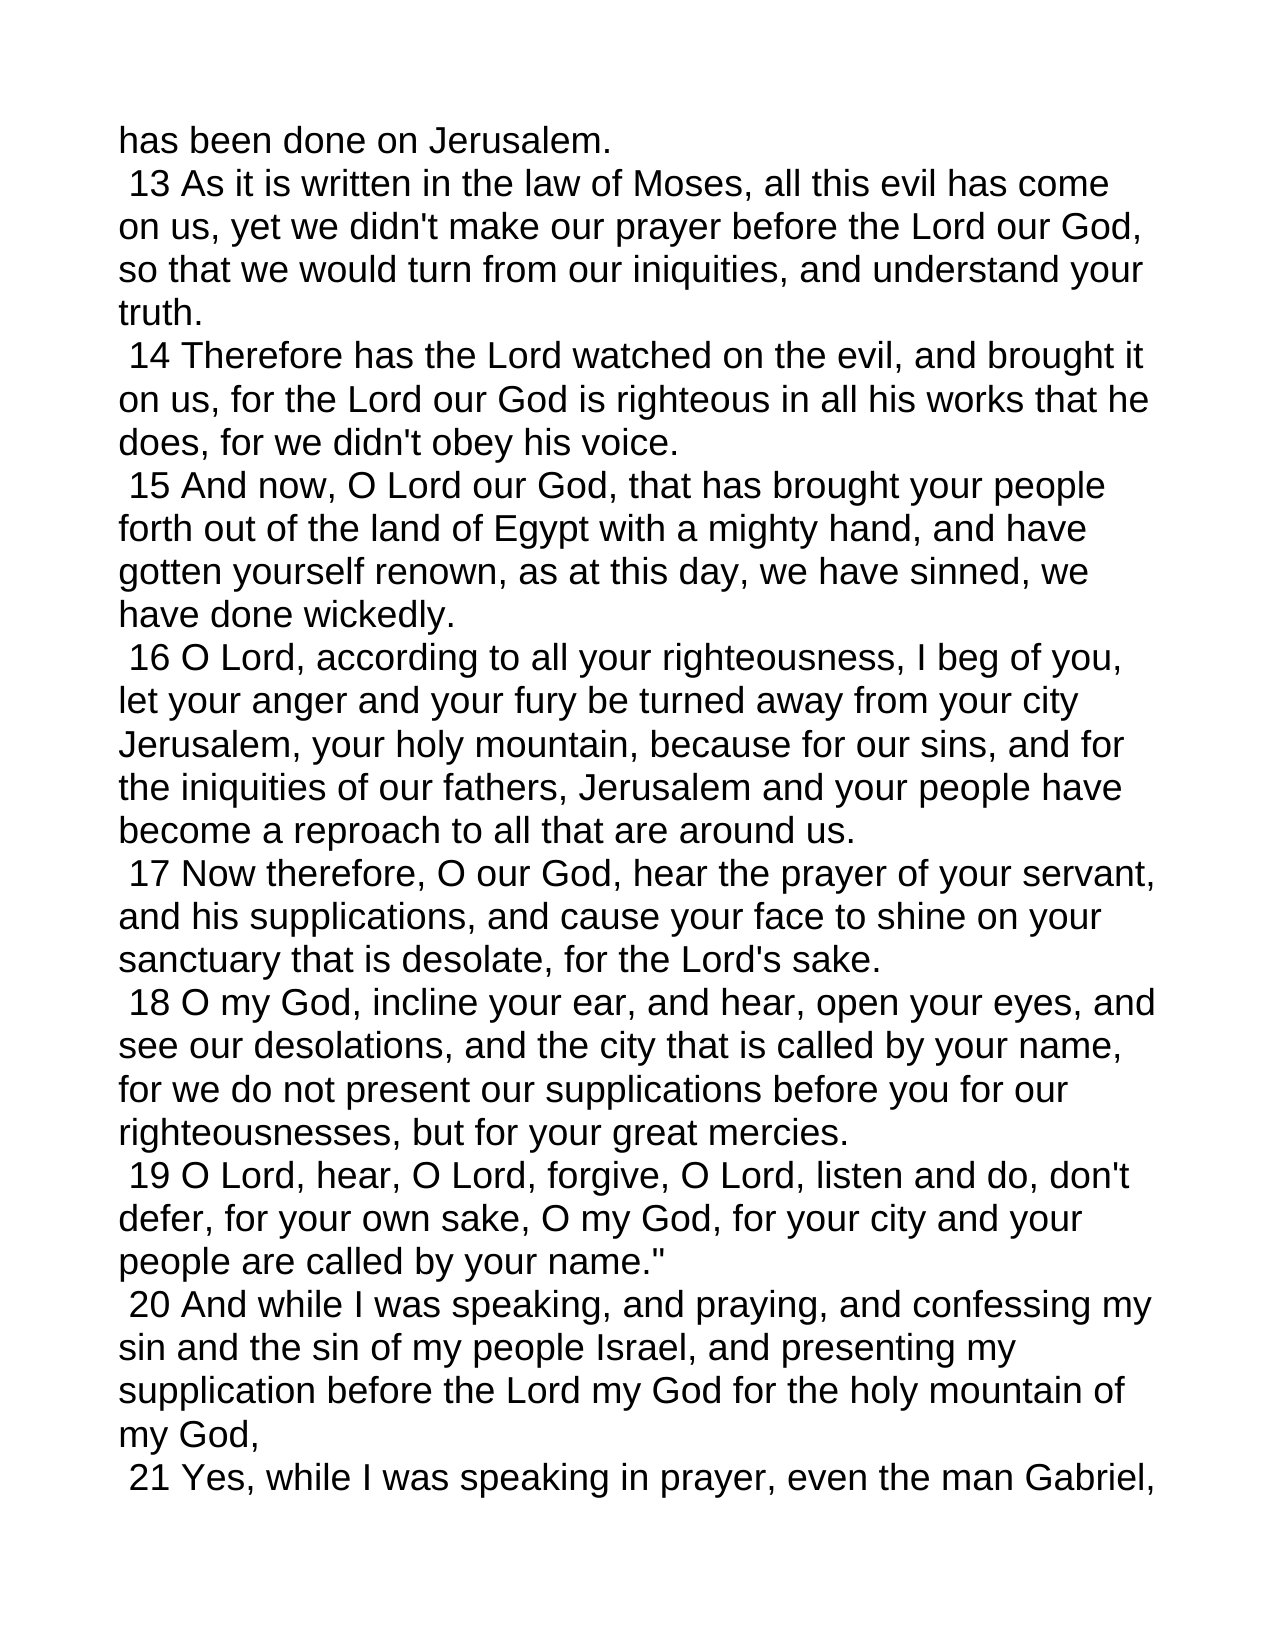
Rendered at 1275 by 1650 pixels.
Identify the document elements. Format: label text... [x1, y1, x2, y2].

text 21 Yes, while I was speaking in prayer, even the man Gabriel, [118, 1455, 1157, 1498]
text 14 Therefore has the Lord watched on the evil, and brought it on us, for the Lord our God is righteous in all his works that he does, for we didn't obey his voice. [118, 334, 1157, 463]
text 16 O Lord, according to all your righteousness, I beg of you, let your anger and your fury be turned away from your city Jerusalem, your holy mountain, because for our sins, and for the iniquities of our fathers, Jerusalem and your people have become a reproach to all that are around us. [118, 636, 1157, 851]
text has been done on Jerusalem. [118, 118, 1157, 161]
text 15 And now, O Lord our God, that has brought your people forth out of the land of Egypt with a mighty hand, and have gotten yourself renown, as at this day, we have sinned, we have done wickedly. [118, 463, 1157, 636]
text 19 O Lord, hear, O Lord, forgive, O Lord, listen and do, don't defer, for your own sake, O my God, for your city and your people are called by your name." [118, 1153, 1157, 1282]
text 18 O my God, incline your ear, and hear, open your eyes, and see our desolations, and the city that is called by your name, for we do not present our supplications before you for our righteousnesses, but for your great mercies. [118, 981, 1157, 1153]
text 17 Now therefore, O our God, hear the prayer of your servant, and his supplications, and cause your face to shine on your sanctuary that is desolate, for the Lord's sake. [118, 851, 1157, 981]
text 20 And while I was speaking, and praying, and confessing my sin and the sin of my people Israel, and presenting my supplication before the Lord my God for the holy mountain of my God, [118, 1282, 1157, 1455]
text 13 As it is written in the law of Moses, all this evil has come on us, yet we didn't make our prayer before the Lord our God, so that we would turn from our iniquities, and understand your truth. [118, 161, 1157, 334]
